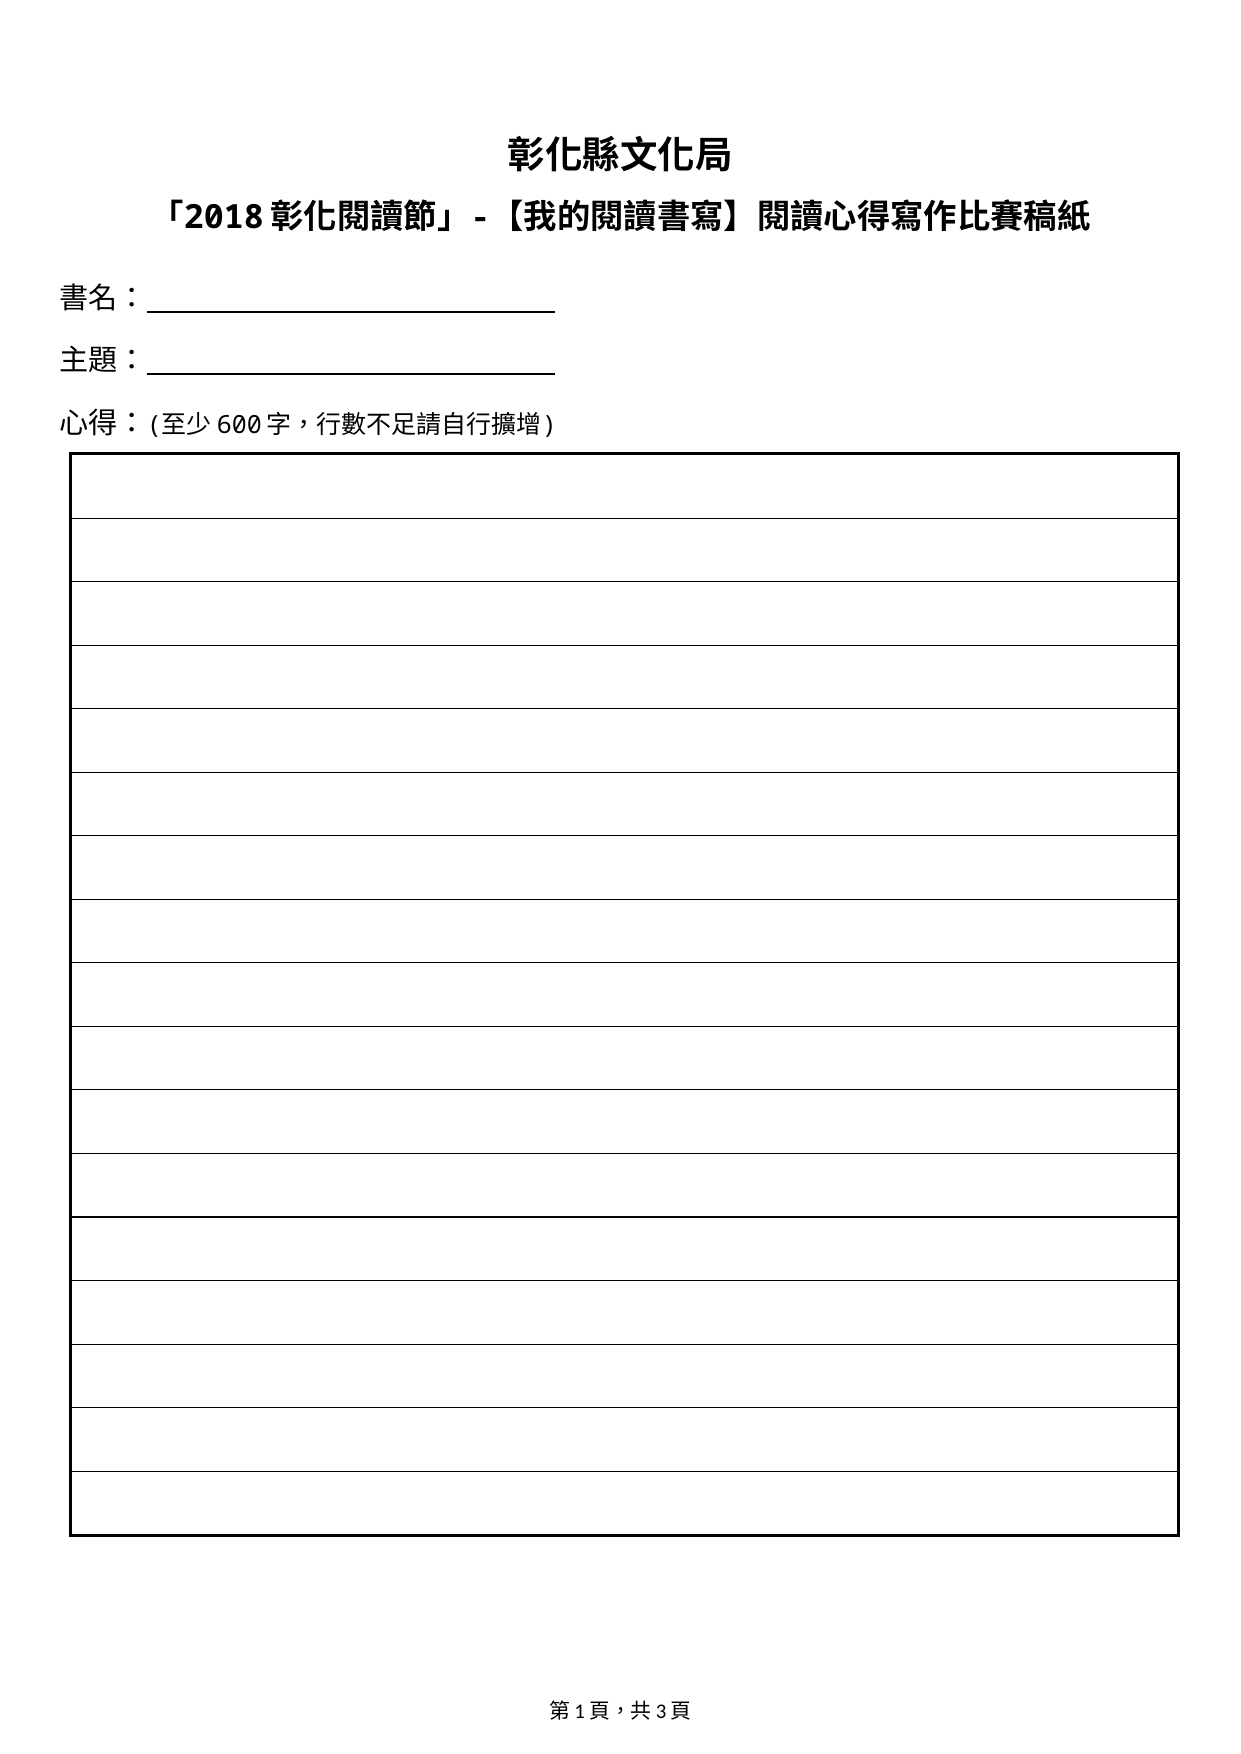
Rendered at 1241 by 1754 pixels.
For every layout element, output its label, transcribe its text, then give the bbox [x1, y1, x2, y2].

table_cell [72, 1408, 1177, 1471]
table_cell [72, 1090, 1177, 1153]
text 心得：(至少600字，行數不足請自行擴增) [59, 379, 1181, 441]
table_cell [72, 646, 1177, 708]
table_cell [72, 1472, 1177, 1534]
table_cell [72, 582, 1177, 644]
table_header [72, 455, 1177, 517]
table_cell [72, 1154, 1177, 1216]
text 書名： [59, 254, 1181, 316]
table_cell [72, 1345, 1177, 1407]
table_cell [72, 1218, 1177, 1280]
text 「2018彰化閱讀節」-【我的閱讀書寫】閱讀心得寫作比賽稿紙 [59, 173, 1181, 235]
table_cell [72, 519, 1177, 581]
table_cell [72, 963, 1177, 1026]
text 彰化縣文化局 [59, 110, 1181, 173]
table_cell [72, 836, 1177, 899]
text 主題： [59, 316, 1181, 379]
table_cell [72, 1027, 1177, 1089]
table_cell [72, 773, 1177, 835]
table_cell [72, 1281, 1177, 1343]
table_cell [72, 900, 1177, 962]
table_cell [72, 709, 1177, 772]
